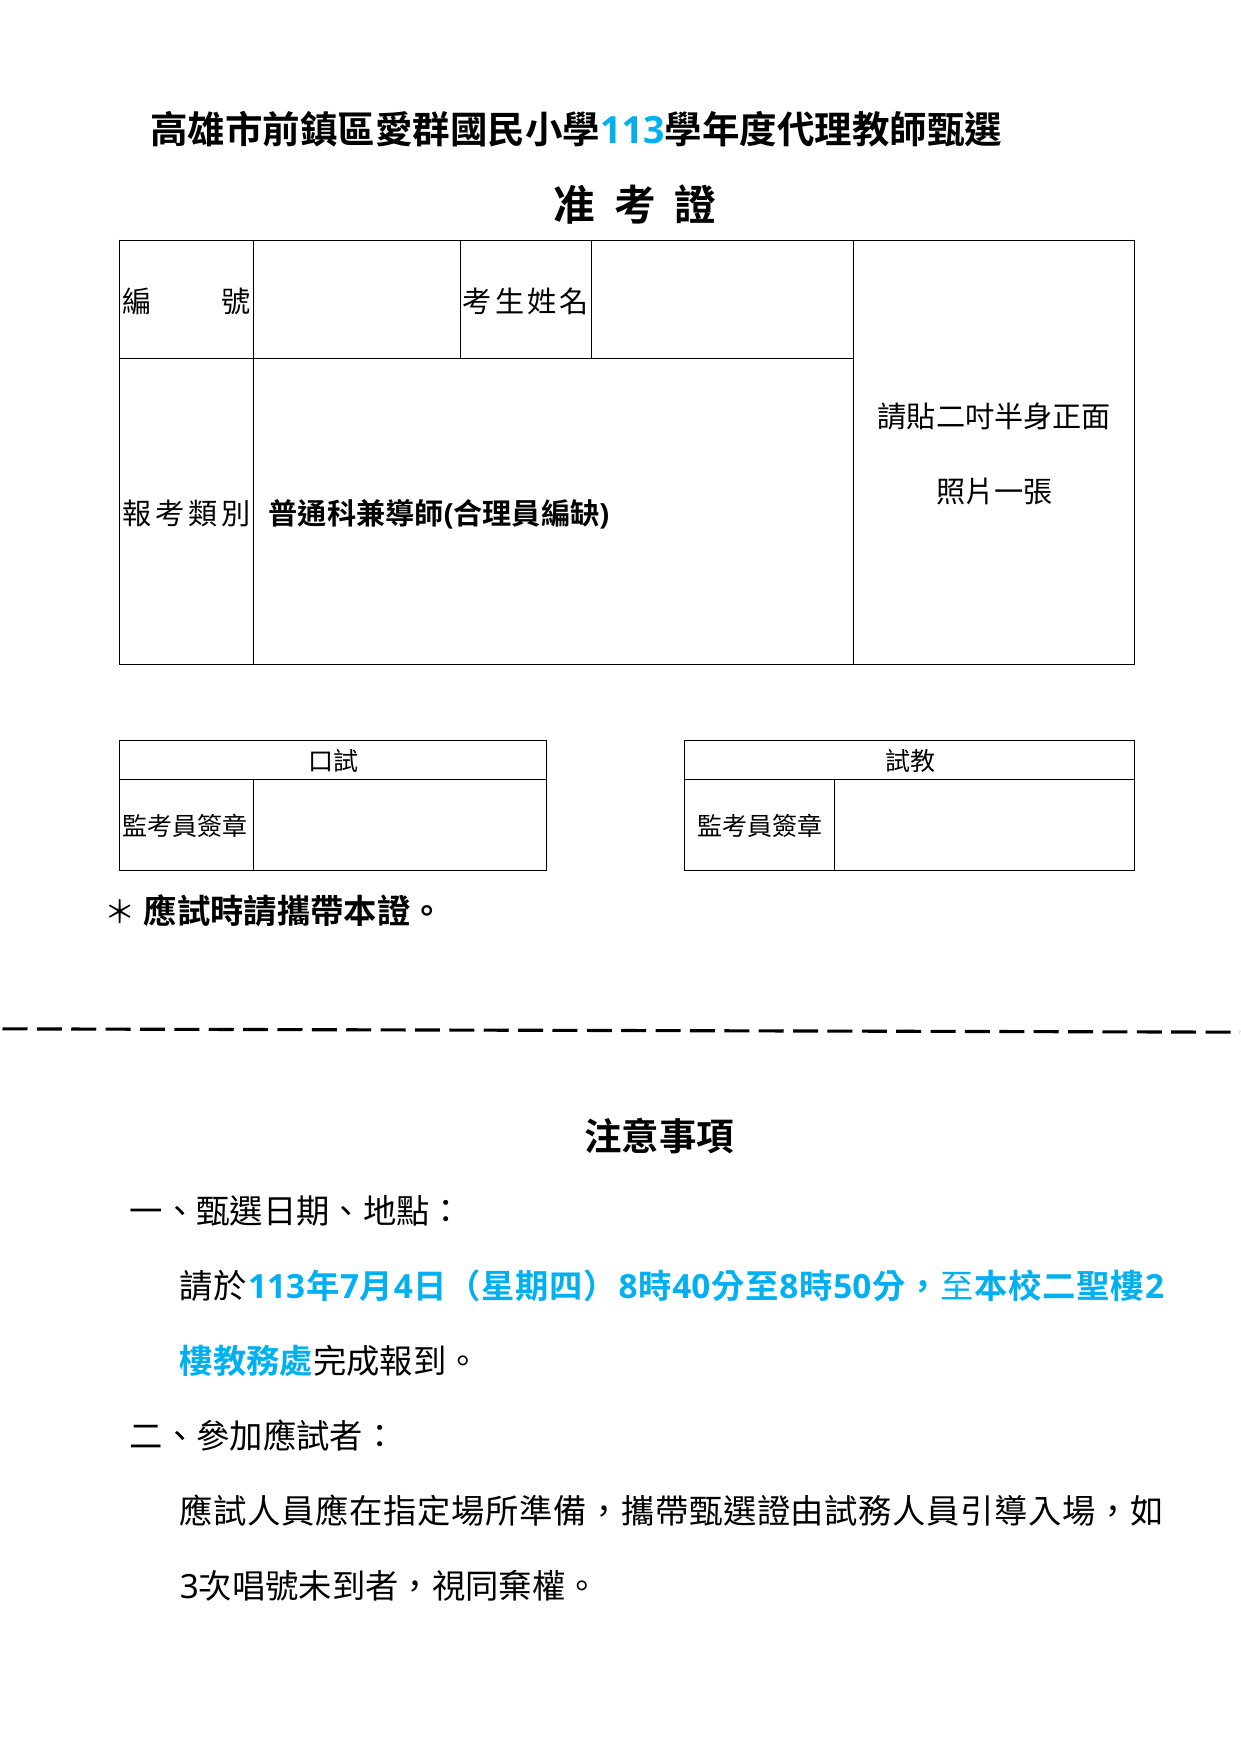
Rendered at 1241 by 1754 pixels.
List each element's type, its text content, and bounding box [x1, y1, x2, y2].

table_header [254, 241, 460, 358]
table_cell [835, 780, 1134, 870]
text 注意事項 [104, 1096, 1165, 1171]
text 二、參加應試者： [129, 1396, 1165, 1471]
table_header 請貼二吋半身正面 照片一張 [854, 241, 1134, 664]
text 高雄市前鎮區愛群國民小學113學年度代理教師甄選 [104, 89, 1165, 164]
table_cell [547, 779, 684, 870]
table_header [547, 740, 684, 778]
text 應試人員應在指定場所準備，攜帶甄選證由試務人員引導入場，如3次唱號未到者，視同棄權。 [179, 1471, 1165, 1621]
table_header 試教 [685, 741, 1134, 778]
table_header [592, 241, 853, 358]
table_header 考生姓名 [461, 241, 591, 358]
table_cell 普通科兼導師(合理員編缺) [254, 359, 853, 664]
text 准 考 證 [104, 164, 1165, 239]
table_header 口試 [120, 741, 546, 778]
table_cell 監考員簽章 [685, 780, 834, 870]
table_cell 報考類別 [120, 359, 253, 664]
text 請於113年7月4日（星期四）8時40分至8時50分，至本校二聖樓2樓教務處完成報到。 [179, 1246, 1165, 1396]
table_header 編號 [120, 241, 253, 358]
table_cell [254, 780, 546, 870]
text 一、甄選日期、地點： [129, 1171, 1165, 1246]
table_cell 監考員簽章 [120, 780, 253, 870]
list 應試時請攜帶本證。 [104, 871, 1165, 946]
